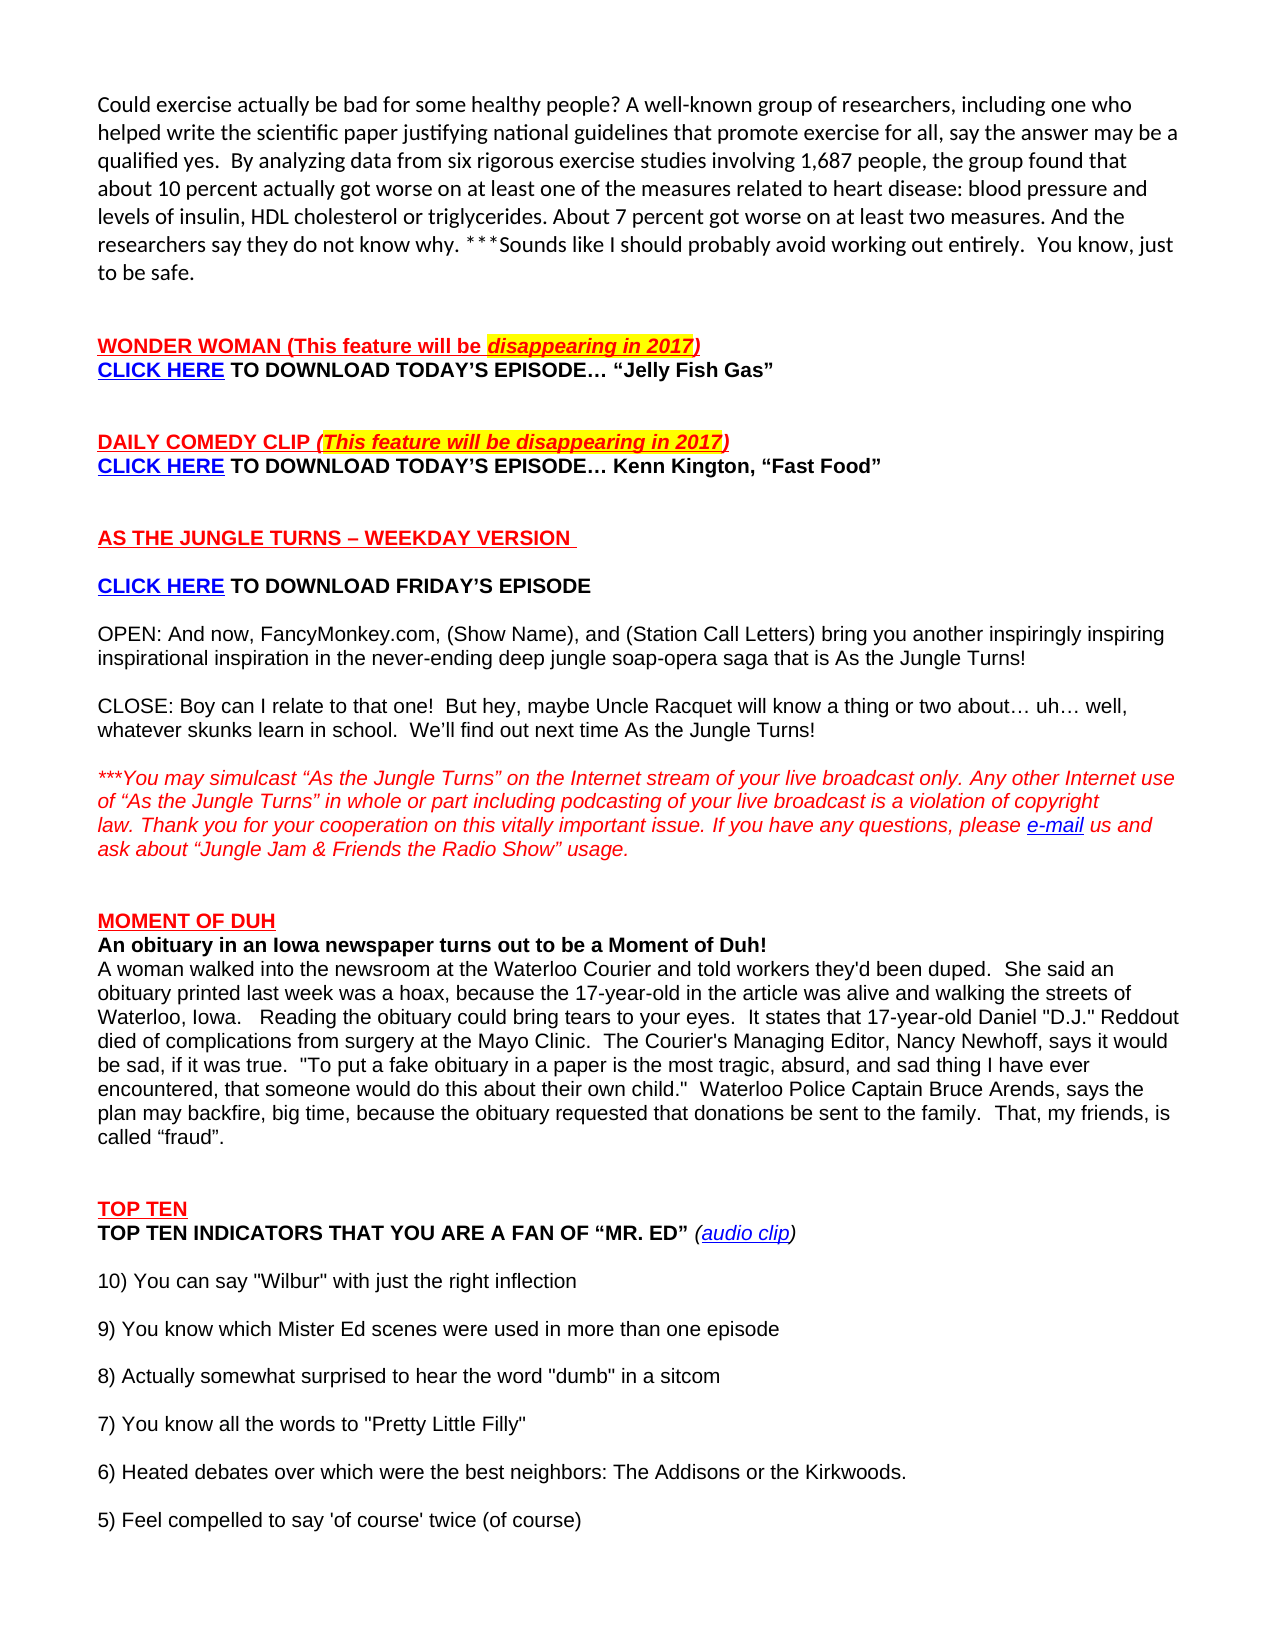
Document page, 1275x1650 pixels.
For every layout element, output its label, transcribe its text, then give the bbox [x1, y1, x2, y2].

text TOP TEN INDICATORS THAT YOU ARE A FAN OF “MR. ED” (audio clip) [97, 1221, 1185, 1244]
text An obituary in an Iowa newspaper turns out to be a Moment of Duh! [97, 933, 1185, 957]
text DAILY COMEDY CLIP (This feature will be disappearing in 2017) [97, 430, 1185, 454]
text MOMENT OF DUH [97, 909, 1185, 933]
text 5) Feel compelled to say 'of course' twice (of course) [97, 1508, 1185, 1532]
text 8) Actually somewhat surprised to hear the word "dumb" in a sitcom [97, 1364, 1185, 1388]
text Could exercise actually be bad for some healthy people? A well-known group of researchers, including one who helped write the scientific paper justifying national guidelines that promote exercise for all, say the answer may be a qualified yes. By analyzing data from six rigorous exercise studies involving 1,687 people, the group found that about 10 percent actually got worse on at least one of the measures related to heart disease: blood pressure and levels of insulin, HDL cholesterol or triglycerides. About 7 percent got worse on at least two measures. And the researchers say they do not know why. ***Sounds like I should probably avoid working out entirely. You know, just to be safe. [97, 90, 1185, 286]
text AS THE JUNGLE TURNS – WEEKDAY VERSION [97, 526, 1185, 550]
text CLICK HERE TO DOWNLOAD FRIDAY’S EPISODE [97, 574, 1185, 598]
text TOP TEN [97, 1197, 1185, 1221]
text CLICK HERE TO DOWNLOAD TODAY’S EPISODE… Kenn Kington, “Fast Food” [97, 454, 1185, 478]
text CLOSE: Boy can I relate to that one! But hey, maybe Uncle Racquet will know a thing or two about… uh… well, whatever skunks learn in school. We’ll find out next time As the Jungle Turns! [97, 693, 1185, 741]
text 6) Heated debates over which were the best neighbors: The Addisons or the Kirkwoods. [97, 1460, 1185, 1508]
text WONDER WOMAN (This feature will be disappearing in 2017) [97, 334, 1185, 358]
text OPEN: And now, FancyMonkey.com, (Show Name), and (Station Call Letters) bring you another inspiringly inspiring inspirational inspiration in the never-ending deep jungle soap-opera saga that is As the Jungle Turns! [97, 622, 1185, 669]
text 7) You know all the words to "Pretty Little Filly" [97, 1412, 1185, 1436]
text CLICK HERE TO DOWNLOAD TODAY’S EPISODE… “Jelly Fish Gas” [97, 358, 1185, 382]
text A woman walked into the newsroom at the Waterloo Courier and told workers they'd been duped. She said an obituary printed last week was a hoax, because the 17-year-old in the article was alive and walking the streets of Waterloo, Iowa. Reading the obituary could bring tears to your eyes. It states that 17-year-old Daniel "D.J." Reddout died of complications from surgery at the Mayo Clinic. The Courier's Managing Editor, Nancy Newhoff, says it would be sad, if it was true. "To put a fake obituary in a paper is the most tragic, absurd, and sad thing I have ever encountered, that someone would do this about their own child." Waterloo Police Captain Bruce Arends, says the plan may backfire, big time, because the obituary requested that donations be sent to the family. That, my friends, is called “fraud”. [97, 957, 1185, 1149]
text 9) You know which Mister Ed scenes were used in more than one episode [97, 1316, 1185, 1340]
text 10) You can say "Wilbur" with just the right inflection [97, 1268, 1185, 1292]
text ***You may simulcast “As the Jungle Turns” on the Internet stream of your live broadcast only. Any other Internet use of “As the Jungle Turns” in whole or part including podcasting of your live broadcast is a violation of copyright law. Thank you for your cooperation on this vitally important issue. If you have any questions, please e-mail us and ask about “Jungle Jam & Friends the Radio Show” usage. [97, 765, 1185, 861]
